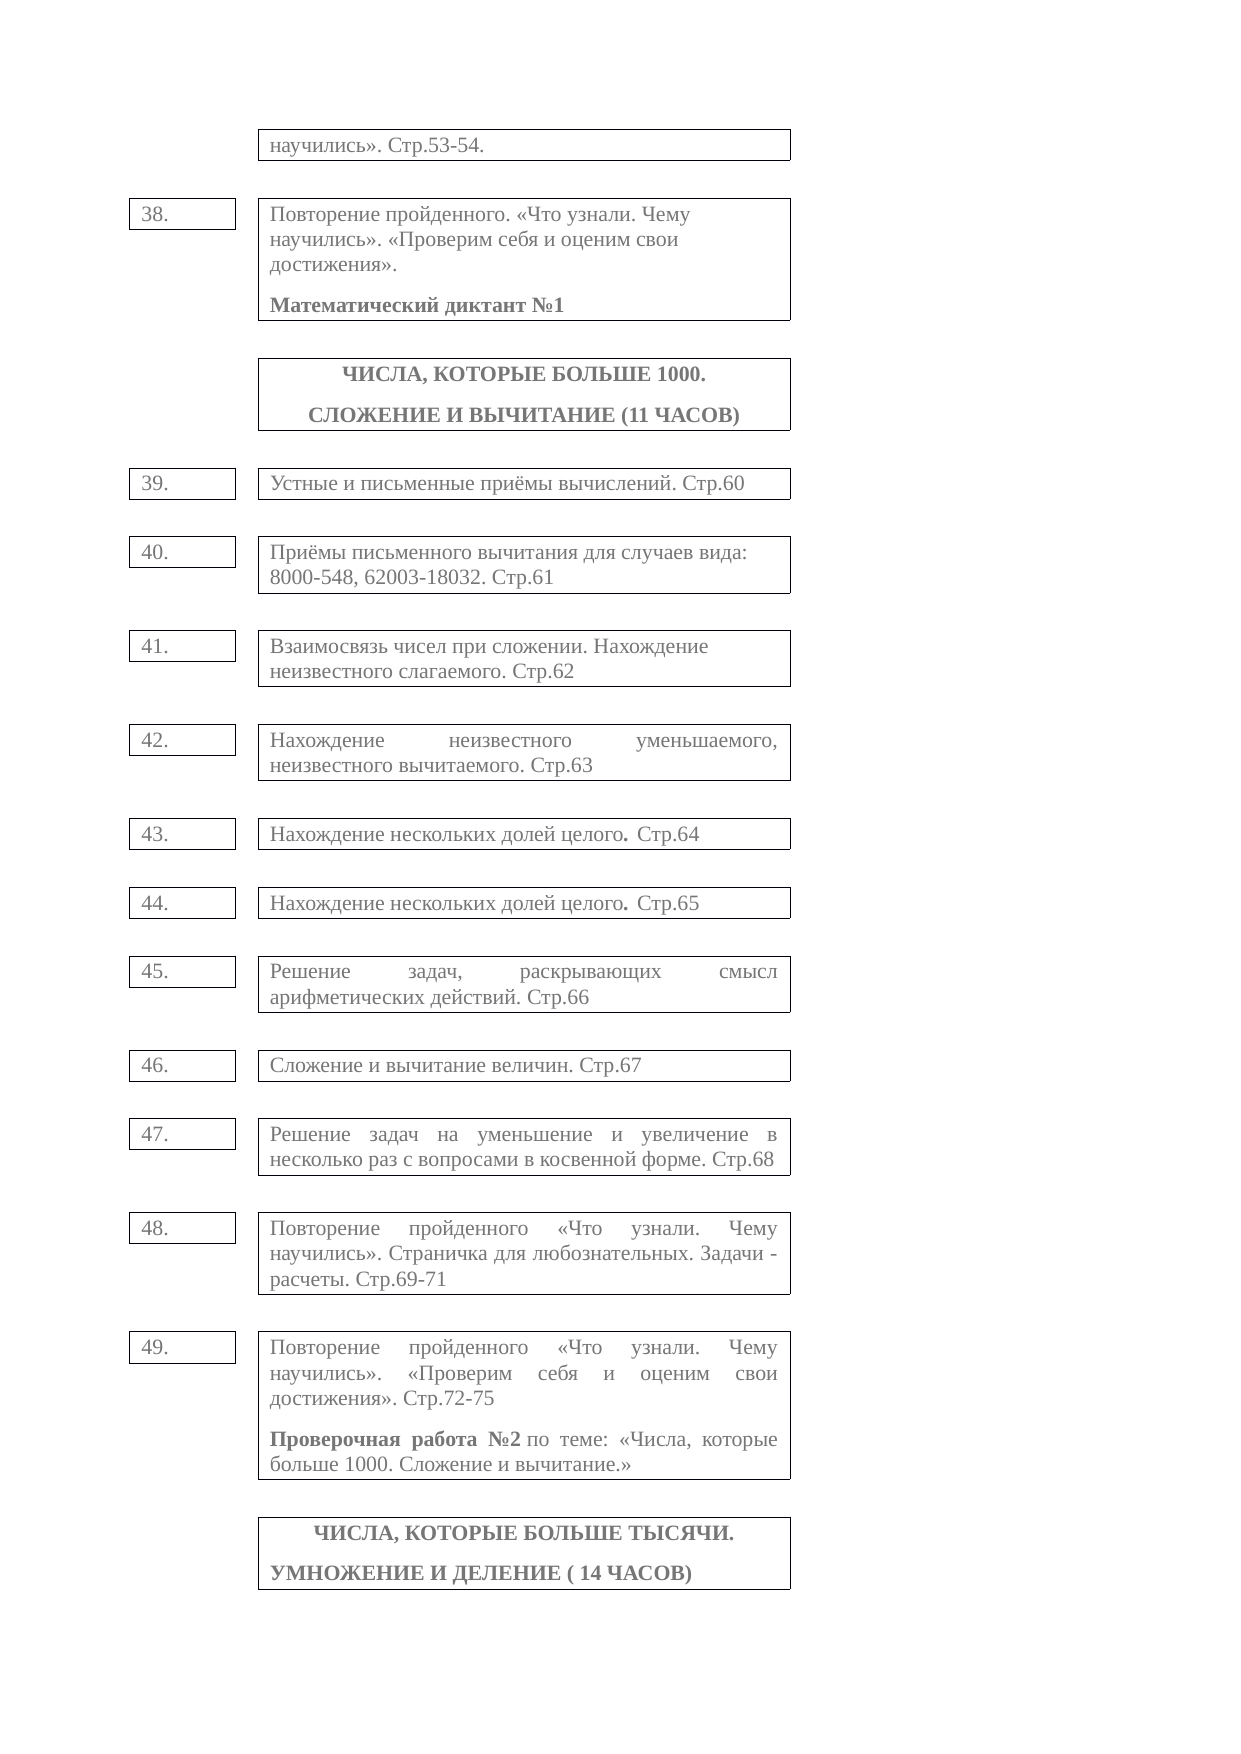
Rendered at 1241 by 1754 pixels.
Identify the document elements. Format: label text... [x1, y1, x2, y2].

table_cell [118, 118, 247, 187]
table_cell Нахождение нескольких долей целого. Стр.64 [247, 807, 801, 876]
table_cell [801, 347, 921, 456]
table_cell [801, 1320, 921, 1506]
table_cell [954, 1039, 1115, 1107]
table_cell [954, 1320, 1115, 1506]
table_cell [801, 1039, 921, 1107]
table_cell Взаимосвязь чисел при сложении. Нахождение неизвестного слагаемого. Стр.62 [247, 619, 801, 713]
table_cell Решение задач на уменьшение и увеличение в несколько раз с вопросами в косвенной форме. Стр.68 [247, 1107, 801, 1201]
table_cell [921, 1201, 954, 1320]
table_cell 47. [118, 1107, 247, 1201]
table_cell [954, 619, 1115, 713]
table_cell научились». Стр.53-54. [247, 118, 801, 187]
table_cell [954, 945, 1115, 1038]
table_cell [921, 807, 954, 876]
table_cell [801, 525, 921, 619]
table_cell [921, 187, 954, 347]
table_cell Повторение пройденного «Что узнали. Чему научились». «Проверим себя и оценим свои достижения». Стр.72-75 Проверочная работа №2 по теме: «Числа, которые больше 1000. Сложение и вычитание.» [247, 1320, 801, 1506]
table_cell [954, 876, 1115, 944]
table_cell [921, 1107, 954, 1201]
table_cell Нахождение нескольких долей целого. Стр.65 [247, 876, 801, 944]
table_cell 43. [118, 807, 247, 876]
table_cell [954, 118, 1115, 187]
table_cell [954, 1201, 1115, 1320]
table_cell [954, 713, 1115, 807]
table_cell [921, 713, 954, 807]
table_cell [954, 525, 1115, 619]
table_cell [801, 1506, 921, 1615]
table_cell Нахождение неизвестного уменьшаемого, неизвестного вычитаемого. Стр.63 [247, 713, 801, 807]
table_cell [921, 876, 954, 944]
table_cell [921, 945, 954, 1038]
table_cell [921, 1320, 954, 1506]
table_cell [921, 619, 954, 713]
table_cell [801, 619, 921, 713]
table_cell [921, 118, 954, 187]
table_cell [954, 456, 1115, 525]
table_cell [801, 713, 921, 807]
table_cell [954, 1506, 1115, 1615]
table_cell Устные и письменные приёмы вычислений. Стр.60 [247, 456, 801, 525]
table_cell [954, 807, 1115, 876]
table_cell 48. [118, 1201, 247, 1320]
table_cell Решение задач, раскрывающих смысл арифметических действий. Стр.66 [247, 945, 801, 1038]
table_cell [801, 1107, 921, 1201]
table_cell Приёмы письменного вычитания для случаев вида: 8000-548, 62003-18032. Стр.61 [247, 525, 801, 619]
table_cell 44. [118, 876, 247, 944]
table_cell 40. [118, 525, 247, 619]
table_cell [921, 1039, 954, 1107]
table_cell Повторение пройденного «Что узнали. Чему научились». Страничка для любознательных. Задачи - расчеты. Стр.69-71 [247, 1201, 801, 1320]
table_cell 42. [118, 713, 247, 807]
table_cell [801, 187, 921, 347]
table_cell [921, 1506, 954, 1615]
table_cell [801, 118, 921, 187]
table_cell [801, 807, 921, 876]
table_cell Сложение и вычитание величин. Стр.67 [247, 1039, 801, 1107]
table_cell [801, 876, 921, 944]
table_cell [118, 347, 247, 456]
table_cell 41. [118, 619, 247, 713]
table_cell [801, 945, 921, 1038]
table_cell 39. [118, 456, 247, 525]
table_cell [954, 187, 1115, 347]
table_cell 45. [118, 945, 247, 1038]
table_cell 38. [118, 187, 247, 347]
table_cell [921, 525, 954, 619]
table_cell Повторение пройденного. «Что узнали. Чему научились». «Проверим себя и оценим свои достижения». Математический диктант №1 [247, 187, 801, 347]
table_cell [954, 347, 1115, 456]
table_cell ЧИСЛА, КОТОРЫЕ БОЛЬШЕ 1000. СЛОЖЕНИЕ И ВЫЧИТАНИЕ (11 ЧАСОВ) [247, 347, 801, 456]
table_cell 46. [118, 1039, 247, 1107]
table_cell [954, 1107, 1115, 1201]
table_cell 49. [118, 1320, 247, 1506]
table_cell [921, 347, 954, 456]
table_cell ЧИСЛА, КОТОРЫЕ БОЛЬШЕ ТЫСЯЧИ. УМНОЖЕНИЕ И ДЕЛЕНИЕ ( 14 ЧАСОВ) [247, 1506, 801, 1615]
table_cell [921, 456, 954, 525]
table_cell [801, 1201, 921, 1320]
table_cell [801, 456, 921, 525]
table_cell [118, 1506, 247, 1615]
